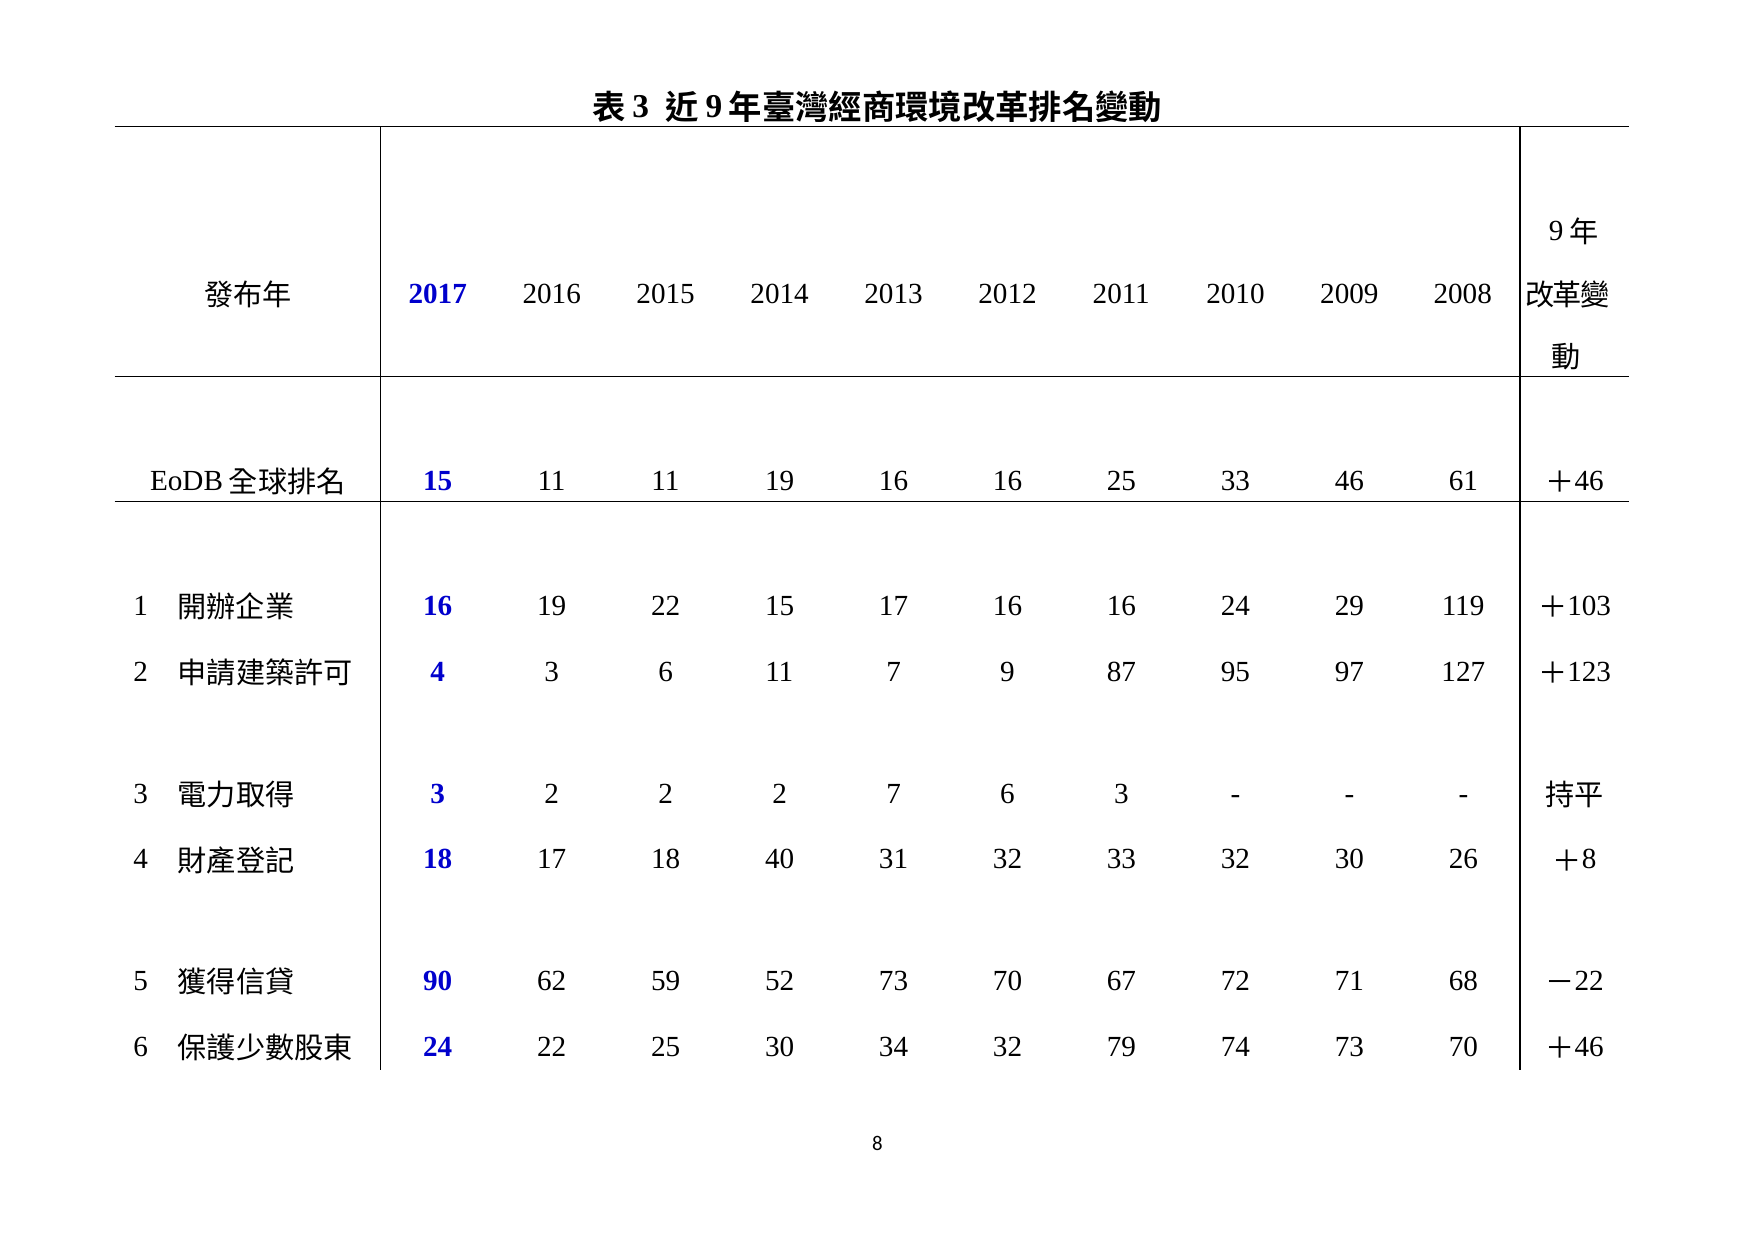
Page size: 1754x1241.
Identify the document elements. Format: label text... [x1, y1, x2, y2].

table_cell EoDB全球排名 [115, 377, 380, 501]
table_cell 3 [381, 695, 494, 813]
table_cell 31 [836, 814, 950, 882]
table_cell 70 [1406, 1001, 1519, 1070]
table_cell - [1178, 695, 1292, 813]
table_cell 19 [494, 502, 608, 626]
table_header 2015 [608, 127, 722, 376]
table_cell 申請建築許可 [166, 626, 380, 695]
table_header 2009 [1292, 127, 1406, 376]
table_cell 19 [722, 377, 836, 501]
table_cell 22 [494, 1001, 608, 1070]
table_cell 71 [1292, 883, 1406, 1001]
table_cell 52 [722, 883, 836, 1001]
table_header 2013 [836, 127, 950, 376]
table_cell 119 [1406, 502, 1519, 626]
table_cell 73 [1292, 1001, 1406, 1070]
table_cell 30 [722, 1001, 836, 1070]
table_cell 67 [1064, 883, 1178, 1001]
table_cell 6 [115, 1001, 166, 1070]
table_cell 4 [381, 626, 494, 695]
table_cell 59 [608, 883, 722, 1001]
table_cell 15 [381, 377, 494, 501]
table_cell ＋8 [1521, 814, 1629, 882]
table_cell 11 [722, 626, 836, 695]
table_header 2017 [381, 127, 494, 376]
table_cell 16 [836, 377, 950, 501]
table_header 2012 [950, 127, 1064, 376]
table_cell 1 [115, 502, 166, 626]
table_header 2010 [1178, 127, 1292, 376]
table_cell 16 [950, 502, 1064, 626]
table_cell 2 [608, 695, 722, 813]
table_cell 25 [608, 1001, 722, 1070]
table_cell 90 [381, 883, 494, 1001]
table_cell - [1292, 695, 1406, 813]
table_cell 97 [1292, 626, 1406, 695]
table_cell 46 [1292, 377, 1406, 501]
table_cell 32 [1178, 814, 1292, 882]
table_cell 3 [494, 626, 608, 695]
table_cell 62 [494, 883, 608, 1001]
table_cell 開辦企業 [166, 502, 380, 626]
table_cell 17 [836, 502, 950, 626]
table_cell 68 [1406, 883, 1519, 1001]
table_cell 29 [1292, 502, 1406, 626]
table_cell 74 [1178, 1001, 1292, 1070]
table_cell 獲得信貸 [166, 883, 380, 1001]
table_cell 6 [608, 626, 722, 695]
table_cell 24 [381, 1001, 494, 1070]
table_cell 32 [950, 814, 1064, 882]
table_cell 32 [950, 1001, 1064, 1070]
table_cell 15 [722, 502, 836, 626]
table_cell 16 [950, 377, 1064, 501]
table_cell 2 [494, 695, 608, 813]
table_cell 72 [1178, 883, 1292, 1001]
text 表3 近9年臺灣經商環境改革排名變動 [148, 63, 1606, 126]
table_cell 34 [836, 1001, 950, 1070]
table_header 發布年 [115, 127, 380, 376]
table_cell 3 [1064, 695, 1178, 813]
table_cell ＋46 [1521, 377, 1629, 501]
table_cell ＋103 [1521, 502, 1629, 626]
table_cell 18 [608, 814, 722, 882]
table_cell 73 [836, 883, 950, 1001]
table_cell 保護少數股東 [166, 1001, 380, 1070]
table_header 9年 改革變動 [1521, 127, 1629, 376]
table_cell 5 [115, 883, 166, 1001]
table_cell －22 [1521, 883, 1629, 1001]
table_cell 財產登記 [166, 814, 380, 882]
table_cell 40 [722, 814, 836, 882]
table_cell - [1406, 695, 1519, 813]
table_cell 16 [381, 502, 494, 626]
table_cell 24 [1178, 502, 1292, 626]
table_cell 11 [494, 377, 608, 501]
table_header 2011 [1064, 127, 1178, 376]
table_cell 70 [950, 883, 1064, 1001]
table_header 2008 [1406, 127, 1519, 376]
table_header 2014 [722, 127, 836, 376]
table_cell 33 [1178, 377, 1292, 501]
table_cell 11 [608, 377, 722, 501]
table_cell 6 [950, 695, 1064, 813]
table_cell 17 [494, 814, 608, 882]
table_cell 4 [115, 814, 166, 882]
table_cell 2 [722, 695, 836, 813]
table_cell 127 [1406, 626, 1519, 695]
table_cell 25 [1064, 377, 1178, 501]
table_cell 2 [115, 626, 166, 695]
table_cell 33 [1064, 814, 1178, 882]
table_cell 61 [1406, 377, 1519, 501]
table_cell 16 [1064, 502, 1178, 626]
table_cell 79 [1064, 1001, 1178, 1070]
table_cell 電力取得 [166, 695, 380, 813]
table_cell 7 [836, 626, 950, 695]
table_cell 95 [1178, 626, 1292, 695]
table_cell ＋123 [1521, 626, 1629, 695]
table_cell 22 [608, 502, 722, 626]
table_cell 3 [115, 695, 166, 813]
table_cell 9 [950, 626, 1064, 695]
table_cell 30 [1292, 814, 1406, 882]
table_cell 18 [381, 814, 494, 882]
table_cell 7 [836, 695, 950, 813]
table_cell ＋46 [1521, 1001, 1629, 1070]
table_cell 26 [1406, 814, 1519, 882]
table_header 2016 [494, 127, 608, 376]
table_cell 87 [1064, 626, 1178, 695]
table_cell 持平 [1521, 695, 1629, 813]
